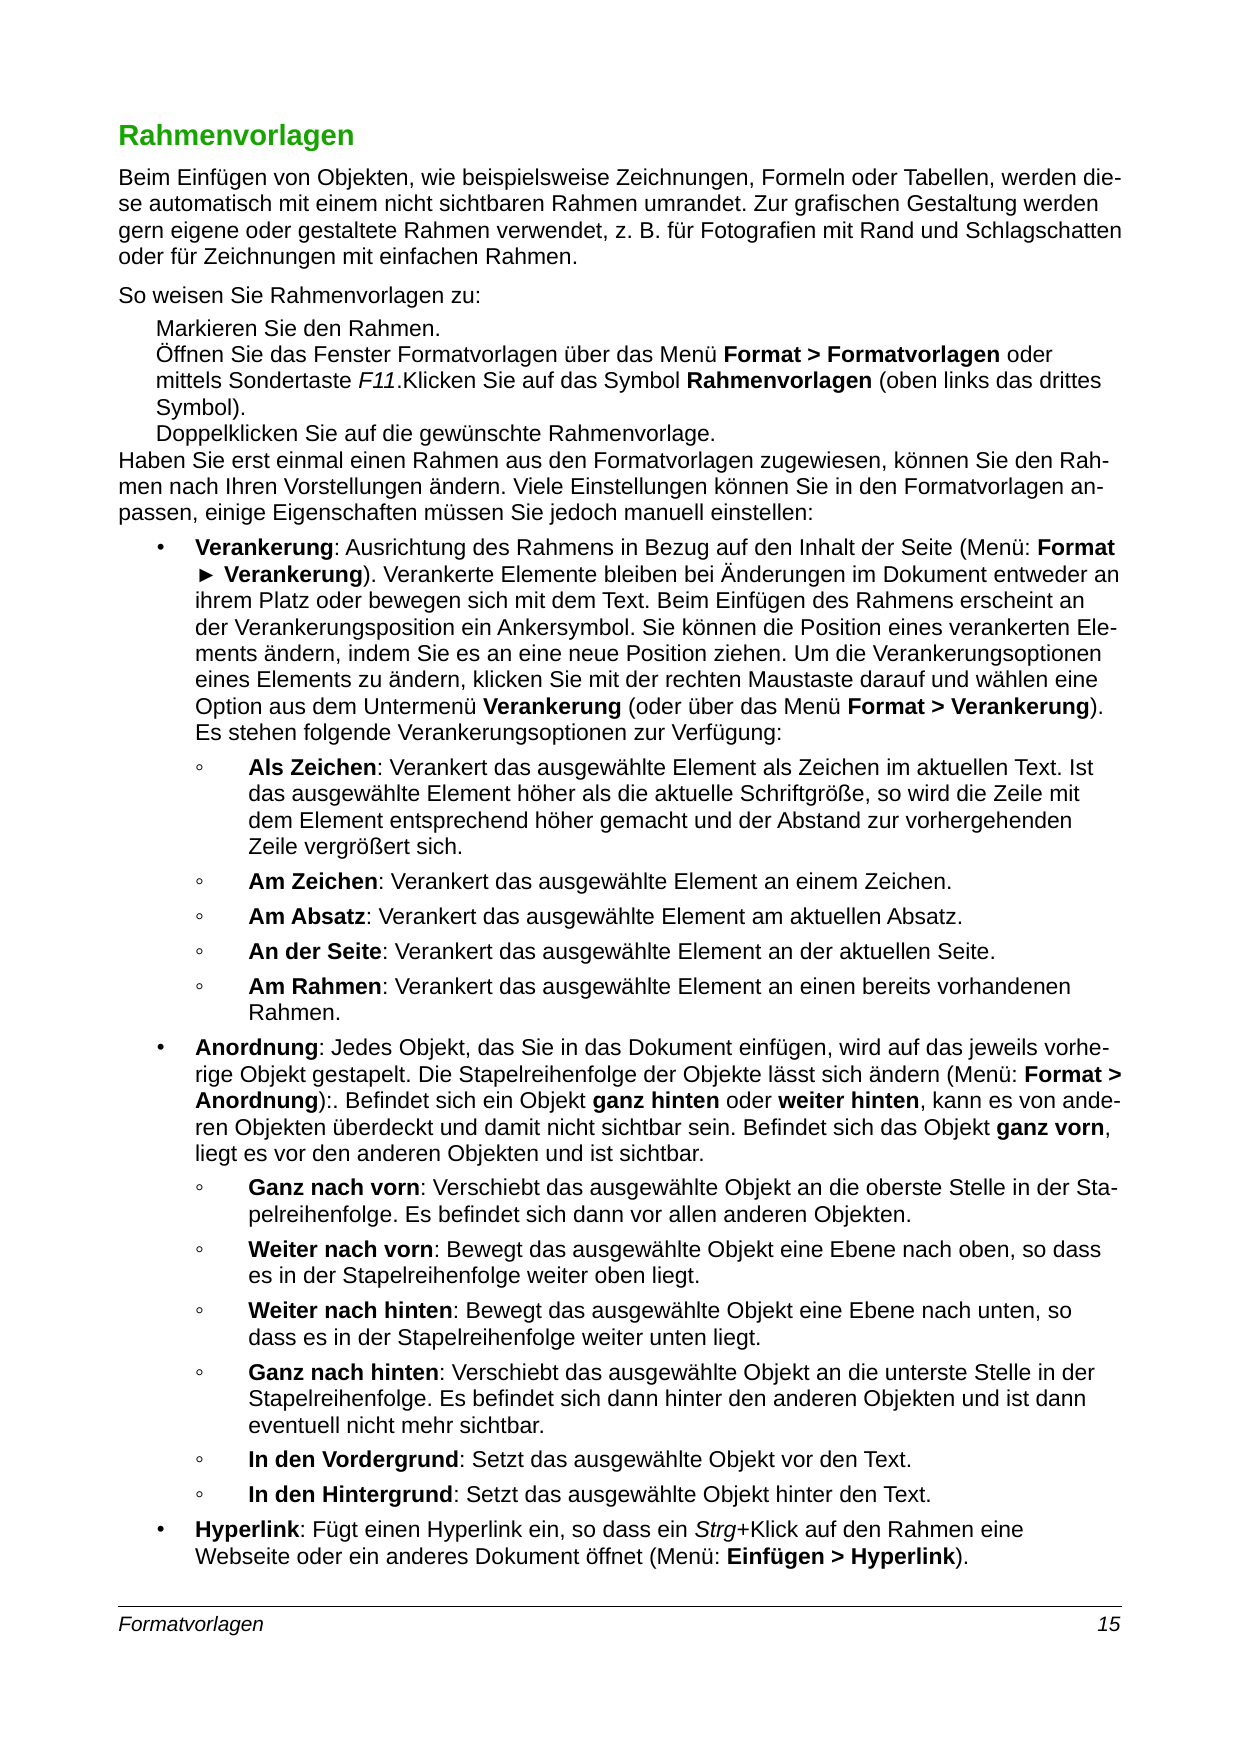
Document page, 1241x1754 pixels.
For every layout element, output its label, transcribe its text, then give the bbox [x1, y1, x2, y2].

list Als Zeichen: Verankert das ausgewählte Element als Zeichen im aktuellen Text. Ist das ausgewählte Element höher als die aktuelle Schriftgröße, so wird die Zeile mit dem Element entsprechend höher gemacht und der Abstand zur vorhergehenden Zeile vergrößert sich. [195, 752, 1122, 859]
list Weiter nach hinten: Bewegt das ausgewählte Objekt eine Ebene nach unten, so dass es in der Stapelreihenfolge weiter unten liegt. [195, 1295, 1122, 1350]
text Markieren Sie den Rahmen. [156, 315, 1122, 341]
list Hyperlink: Fügt einen Hyperlink ein, so dass ein Strg+Klick auf den Rahmen eine Webseite oder ein anderes Dokument öffnet (Menü: Einfügen > Hyperlink). [156, 1514, 1122, 1569]
list An der Seite: Verankert das ausgewählte Element an der aktuellen Seite. [195, 936, 1122, 964]
list So weisen Sie Rahmenvorlagen zu: [118, 282, 1122, 308]
list Haben Sie erst einmal einen Rahmen aus den Formatvorlagen zugewiesen, können Sie den Rah­men nach Ihren Vorstellungen ändern. Viele Einstellungen können Sie in den Formatvorlagen an­passen, einige Eigenschaften müssen Sie jedoch manuell einstellen: [118, 447, 1122, 526]
list Weiter nach vorn: Bewegt das ausgewählte Objekt eine Ebene nach oben, so dass es in der Stapelreihenfolge weiter oben liegt. [195, 1234, 1122, 1289]
text Beim Einfügen von Objekten, wie beispielsweise Zeichnungen, Formeln oder Tabellen, werden die­se automatisch mit einem nicht sichtbaren Rahmen umrandet. Zur grafischen Gestaltung werden gern eigene oder gestaltete Rahmen verwendet, z. B. für Fotografien mit Rand und Schlagschatten oder für Zeichnungen mit einfachen Rahmen. [118, 164, 1122, 269]
text Doppelklicken Sie auf die gewünschte Rahmenvorlage. [156, 420, 1122, 447]
list Am Rahmen: Verankert das ausgewählte Element an einen bereits vorhandenen Rahmen. [195, 971, 1122, 1026]
list Am Zeichen: Verankert das ausgewählte Element an einem Zeichen. [195, 866, 1122, 894]
list In den Hintergrund: Setzt das ausgewählte Objekt hinter den Text. [195, 1479, 1122, 1508]
list Am Absatz: Verankert das ausgewählte Element am aktuellen Absatz. [195, 901, 1122, 929]
list In den Vordergrund: Setzt das ausgewählte Objekt vor den Text. [195, 1444, 1122, 1473]
list Anordnung: Jedes Objekt, das Sie in das Dokument einfügen, wird auf das jeweils vorhe­rige Objekt gestapelt. Die Stapelreihenfolge der Objekte lässt sich ändern (Menü: Format > Anordnung):. Befindet sich ein Objekt ganz hinten oder weiter hinten, kann es von ande­ren Objekten überdeckt und damit nicht sichtbar sein. Befindet sich das Objekt ganz vorn, liegt es vor den anderen Objekten und ist sichtbar. [156, 1032, 1122, 1166]
subtitle Rahmenvorlagen [118, 118, 1122, 152]
text Öffnen Sie das Fenster Formatvorlagen über das Menü Format > Formatvorlagen oder mittels Sondertaste F11.Klicken Sie auf das Symbol Rahmenvorlagen (oben links das drittes Symbol). [156, 341, 1122, 420]
list Ganz nach hinten: Verschiebt das ausgewählte Objekt an die unterste Stelle in der Stapelreihenfolge. Es befindet sich dann hinter den anderen Objekten und ist dann eventuell nicht mehr sichtbar. [195, 1356, 1122, 1438]
list Ganz nach vorn: Verschiebt das ausgewählte Objekt an die oberste Stelle in der Sta­pelreihenfolge. Es befindet sich dann vor allen anderen Objekten. [195, 1172, 1122, 1227]
list Verankerung: Ausrichtung des Rahmens in Bezug auf den Inhalt der Seite (Menü: Format ► Verankerung). Verankerte Elemente bleiben bei Änderungen im Dokument entweder an ihrem Platz oder bewegen sich mit dem Text. Beim Einfügen des Rahmens erscheint an der Verankerungsposition ein Ankersymbol. Sie können die Position eines verankerten Ele­ments ändern, indem Sie es an eine neue Position ziehen. Um die Verankerungsoptionen eines Elements zu ändern, klicken Sie mit der rechten Maustaste darauf und wählen eine Option aus dem Untermenü Verankerung (oder über das Menü Format > Verankerung). Es stehen folgende Verankerungsoptionen zur Verfügung: [156, 532, 1122, 745]
